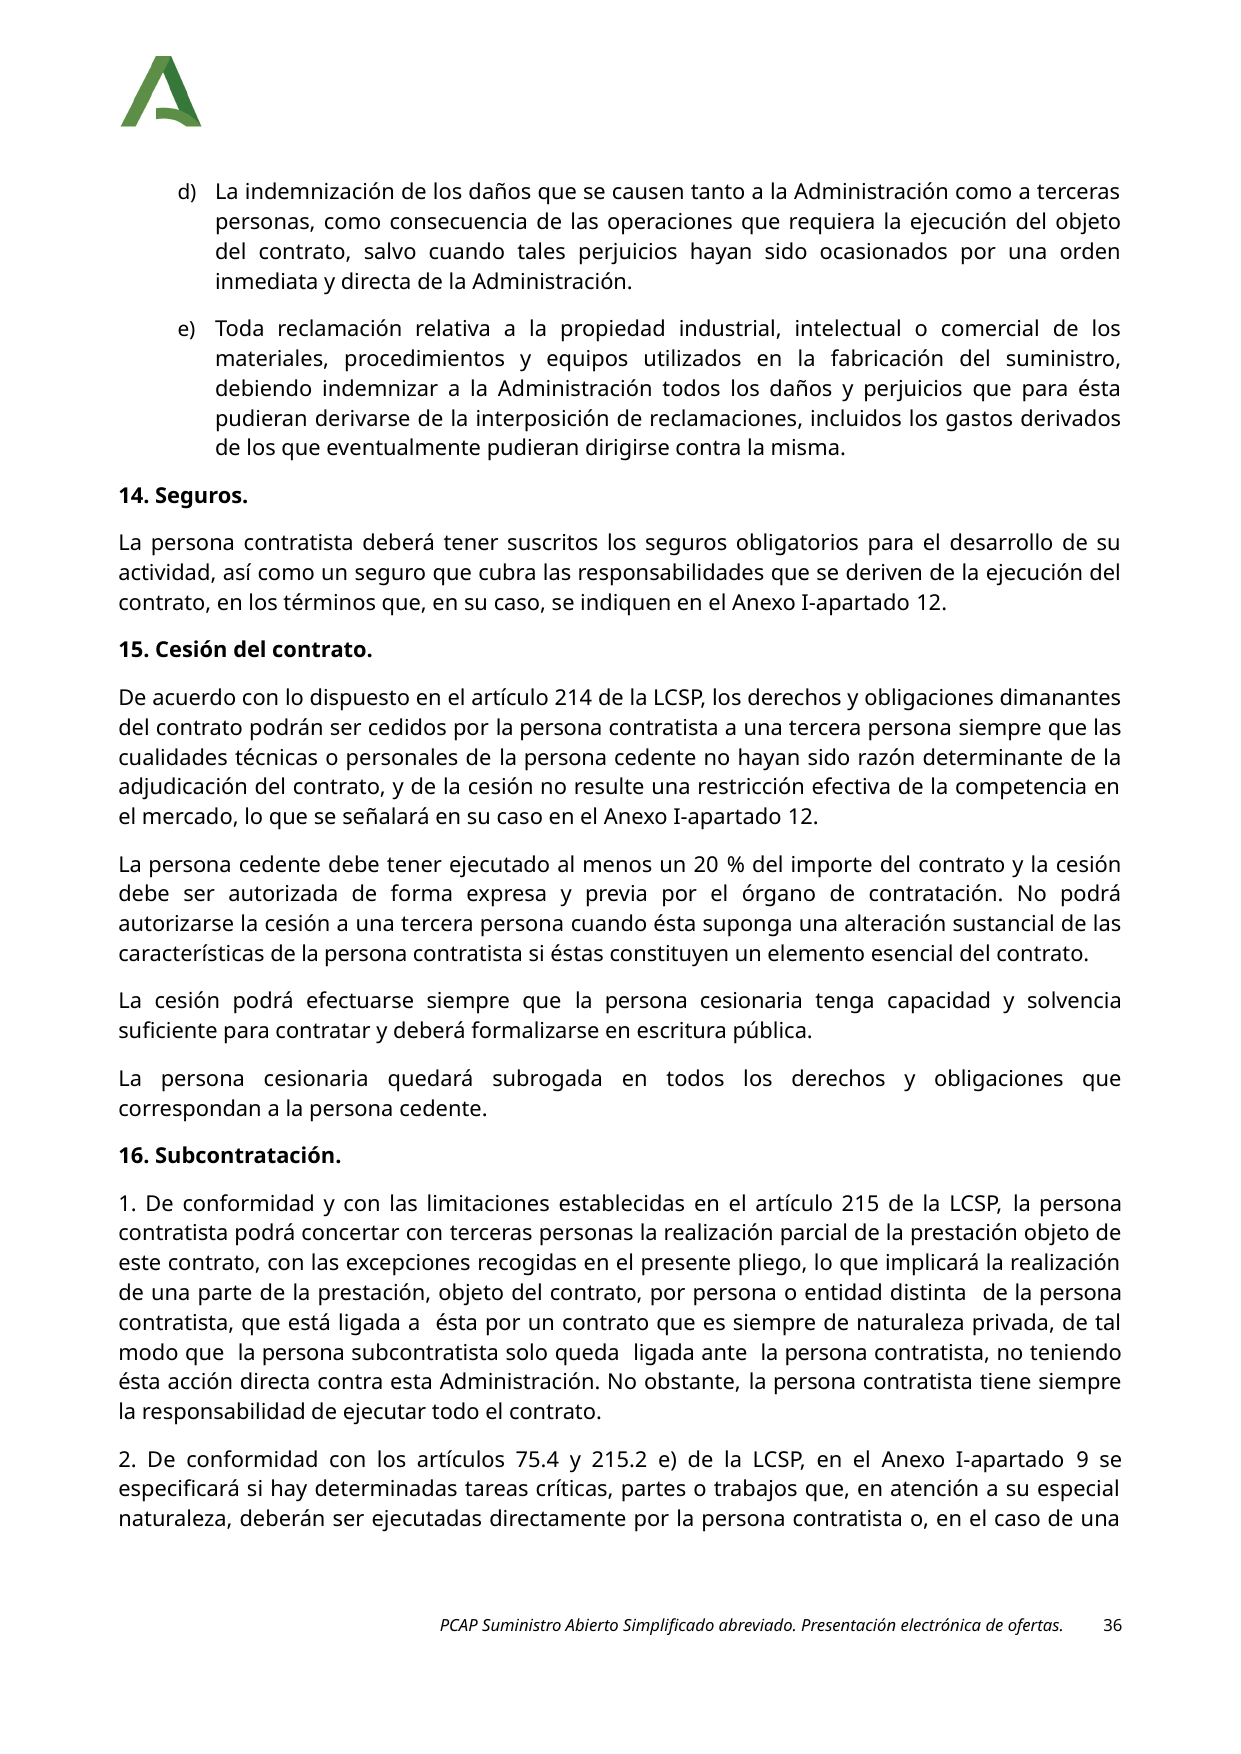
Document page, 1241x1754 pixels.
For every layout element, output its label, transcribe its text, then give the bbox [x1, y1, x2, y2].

list Toda reclamación relativa a la propiedad industrial, intelectual o comercial de los materiales, procedimientos y equipos utilizados en la fabricación del suministro, debiendo indemnizar a la Administración todos los daños y perjuicios que para ésta pudieran derivarse de la interposición de reclamaciones, incluidos los gastos derivados de los que eventualmente pudieran dirigirse contra la misma. [177, 313, 1122, 462]
text La persona cesionaria quedará subrogada en todos los derechos y obligaciones que correspondan a la persona cedente. [118, 1063, 1122, 1122]
subtitle 14. Seguros. [118, 480, 1122, 510]
subtitle 16. Subcontratación. [118, 1140, 1122, 1170]
text La cesión podrá efectuarse siempre que la persona cesionaria tenga capacidad y solvencia suficiente para contratar y deberá formalizarse en escritura pública. [118, 986, 1122, 1045]
text De acuerdo con lo dispuesto en el artículo 214 de la LCSP, los derechos y obligaciones dimanantes del contrato podrán ser cedidos por la persona contratista a una tercera persona siempre que las cualidades técnicas o personales de la persona cedente no hayan sido razón determinante de la adjudicación del contrato, y de la cesión no resulte una restricción efectiva de la competencia en el mercado, lo que se señalará en su caso en el Anexo I-apartado 12. [118, 682, 1122, 831]
picture [116, 52, 205, 131]
text La persona cedente debe tener ejecutado al menos un 20 % del importe del contrato y la cesión debe ser autorizada de forma expresa y previa por el órgano de contratación. No podrá autorizarse la cesión a una tercera persona cuando ésta suponga una alteración sustancial de las características de la persona contratista si éstas constituyen un elemento esencial del contrato. [118, 849, 1122, 968]
text La persona contratista deberá tener suscritos los seguros obligatorios para el desarrollo de su actividad, así como un seguro que cubra las responsabilidades que se deriven de la ejecución del contrato, en los términos que, en su caso, se indiquen en el Anexo I-apartado 12. [118, 527, 1122, 617]
text 1. De conformidad y con las limitaciones establecidas en el artículo 215 de la LCSP, la persona contratista podrá concertar con terceras personas la realización parcial de la prestación objeto de este contrato, con las excepciones recogidas en el presente pliego, lo que implicará la realización de una parte de la prestación, objeto del contrato, por persona o entidad distinta de la persona contratista, que está ligada a ésta por un contrato que es siempre de naturaleza privada, de tal modo que la persona subcontratista solo queda ligada ante la persona contratista, no teniendo ésta acción directa contra esta Administración. No obstante, la persona contratista tiene siempre la responsabilidad de ejecutar todo el contrato. [118, 1188, 1122, 1426]
subtitle 15. Cesión del contrato. [118, 634, 1122, 664]
list La indemnización de los daños que se causen tanto a la Administración como a terceras personas, como consecuencia de las operaciones que requiera la ejecución del objeto del contrato, salvo cuando tales perjuicios hayan sido ocasionados por una orden inmediata y directa de la Administración. [177, 176, 1122, 296]
text 2. De conformidad con los artículos 75.4 y 215.2 e) de la LCSP, en el Anexo I-apartado 9 se especificará si hay determinadas tareas críticas, partes o trabajos que, en atención a su especial naturaleza, deberán ser ejecutadas directamente por la persona contratista o, en el caso de una [118, 1444, 1122, 1533]
